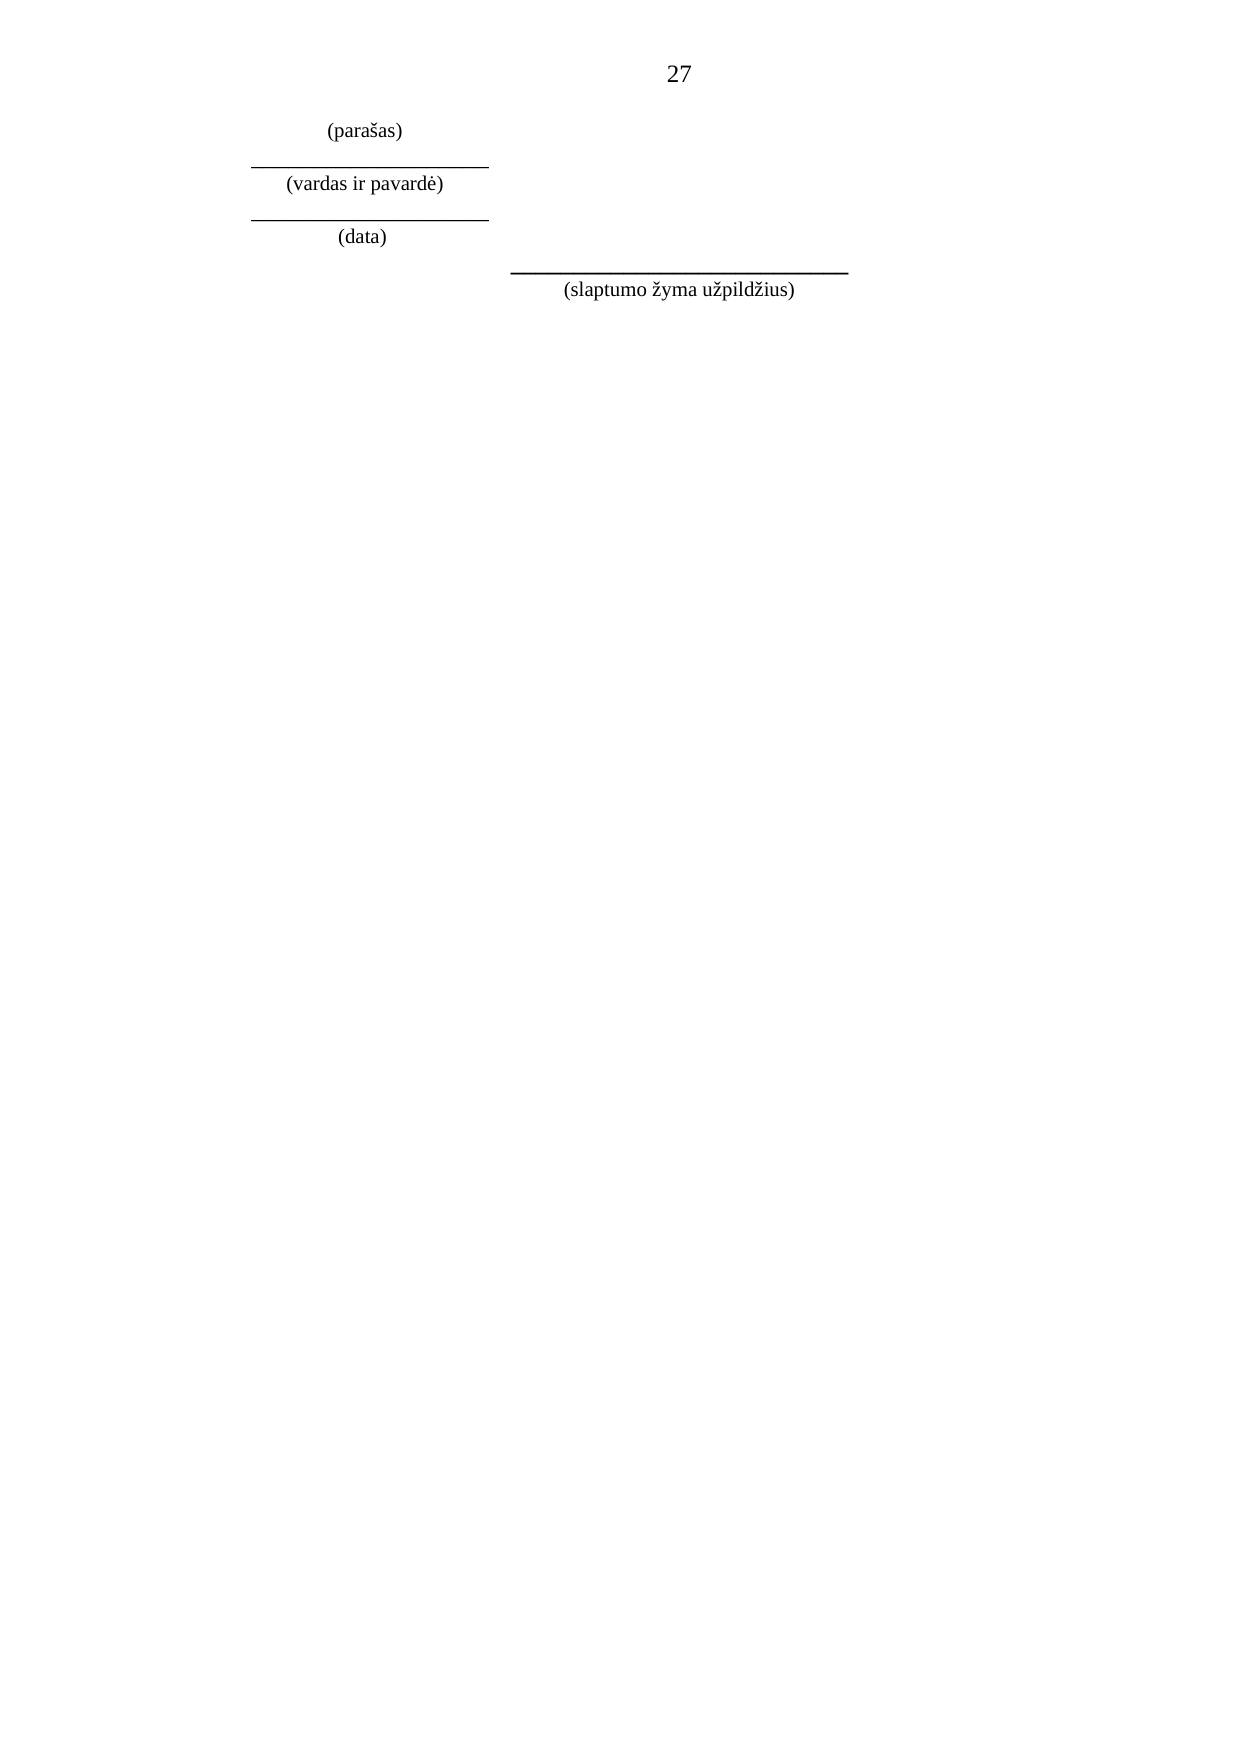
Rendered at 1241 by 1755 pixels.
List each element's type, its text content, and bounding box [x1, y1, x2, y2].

text (parašas) [177, 118, 1181, 142]
text (slaptumo žyma užpildžius) [177, 277, 1181, 301]
text (vardas ir pavardė) [177, 171, 1181, 195]
text ___________________ [177, 195, 1181, 224]
text (data) [177, 224, 1181, 248]
text ___________________________ [177, 248, 1181, 277]
text ___________________ [177, 142, 1181, 171]
